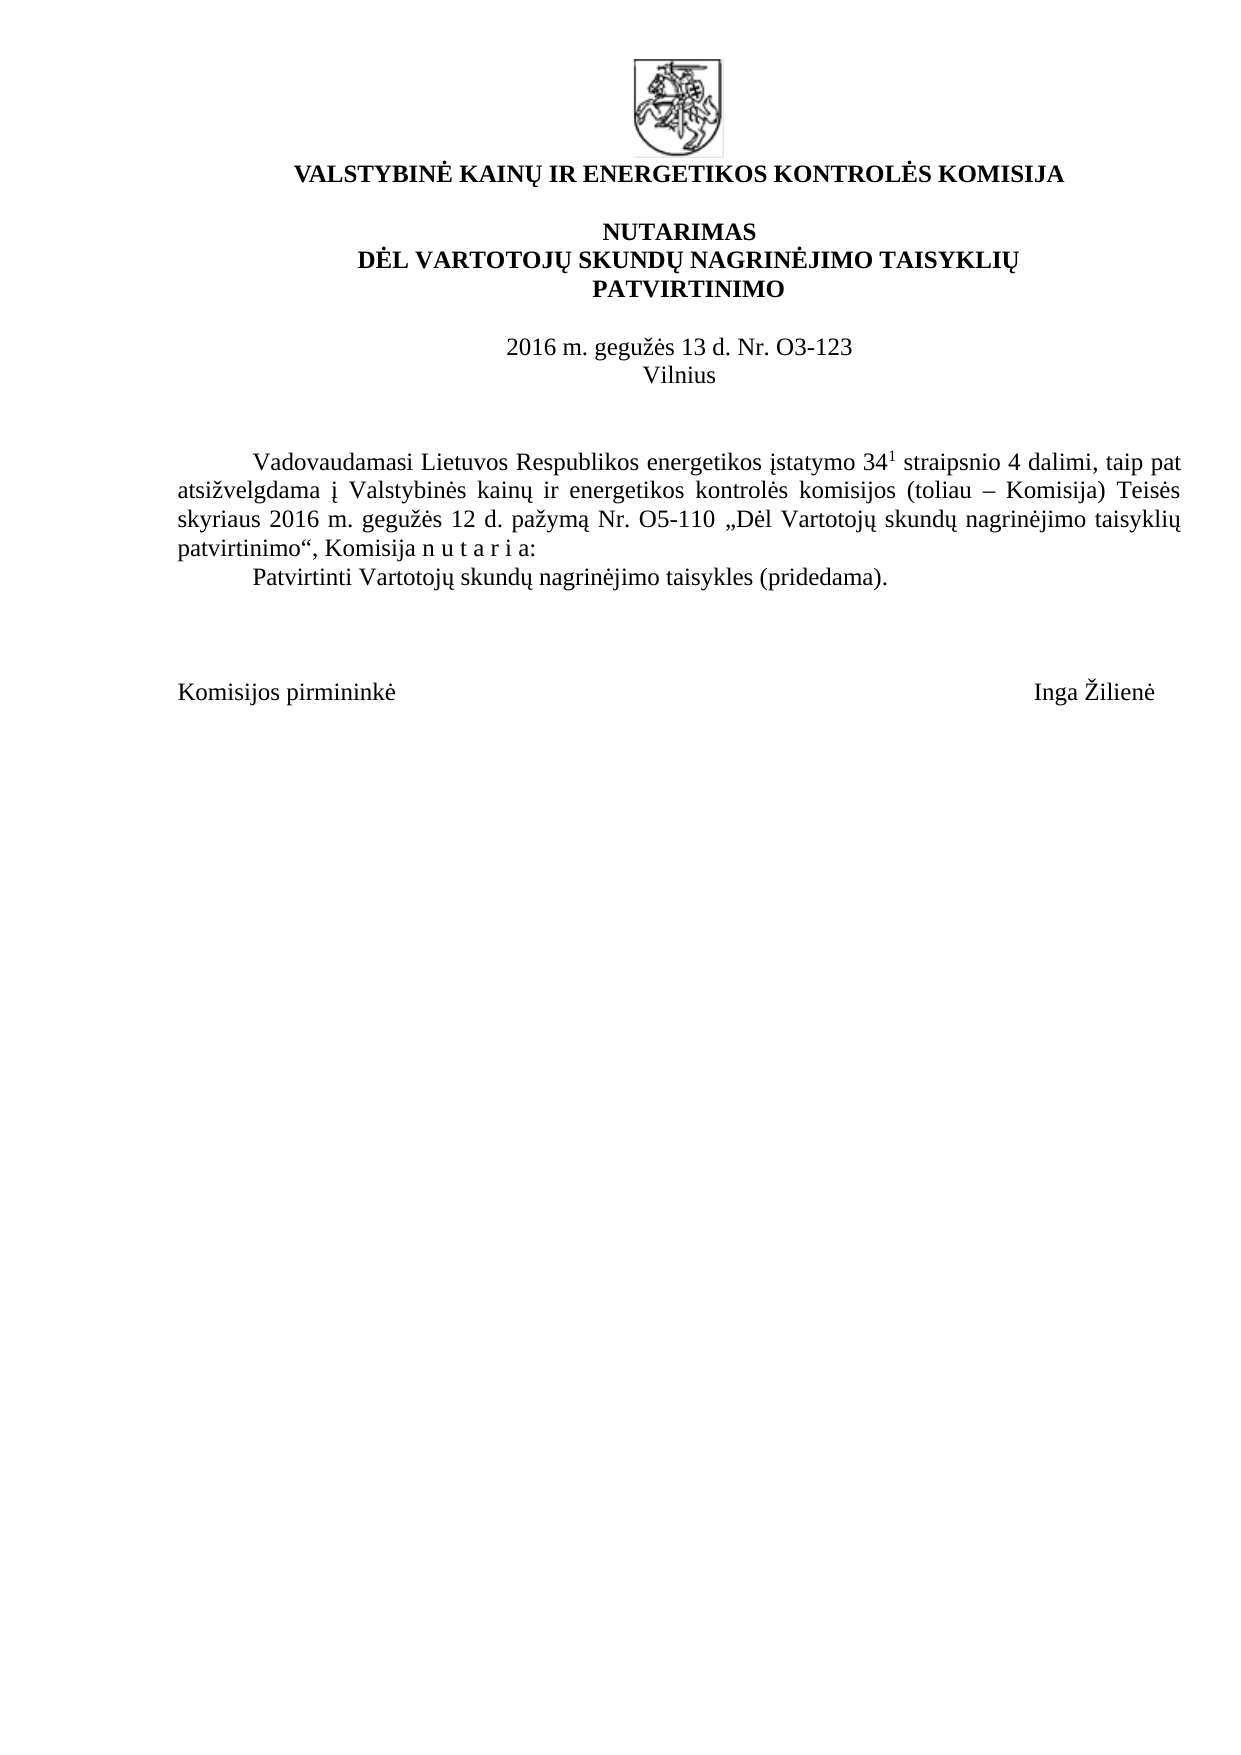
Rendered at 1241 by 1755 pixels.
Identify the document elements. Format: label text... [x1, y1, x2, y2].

text Komisijos pirmininkė Inga Žilienė [177, 677, 1181, 705]
text VALSTYBINĖ KAINŲ IR ENERGETIKOS KONTROLĖS KOMISIJA [177, 159, 1181, 188]
text Vadovaudamasi Lietuvos Respublikos energetikos įstatymo 341 straipsnio 4 dalimi, taip pat atsižvelgdama į Valstybinės kainų ir energetikos kontrolės komisijos (toliau – Komisija) Teisės skyriaus 2016 m. gegužės 12 d. pažymą Nr. O5-110 „Dėl Vartotojų skundų nagrinėjimo taisyklių patvirtinimo“, Komisija n u t a r i a: [177, 447, 1181, 562]
text PATVIRTINIMO [196, 274, 1181, 303]
text Patvirtinti Vartotojų skundų nagrinėjimo taisykles (pridedama). [177, 562, 1181, 590]
text DĖL VARTOTOJŲ SKUNDŲ NAGRINĖJIMO TAISYKLių [196, 245, 1181, 274]
text Nutarimas [177, 217, 1181, 245]
text 2016 m. gegužės 13 d. Nr. O3-123 [177, 332, 1181, 360]
text Vilnius [177, 360, 1181, 389]
